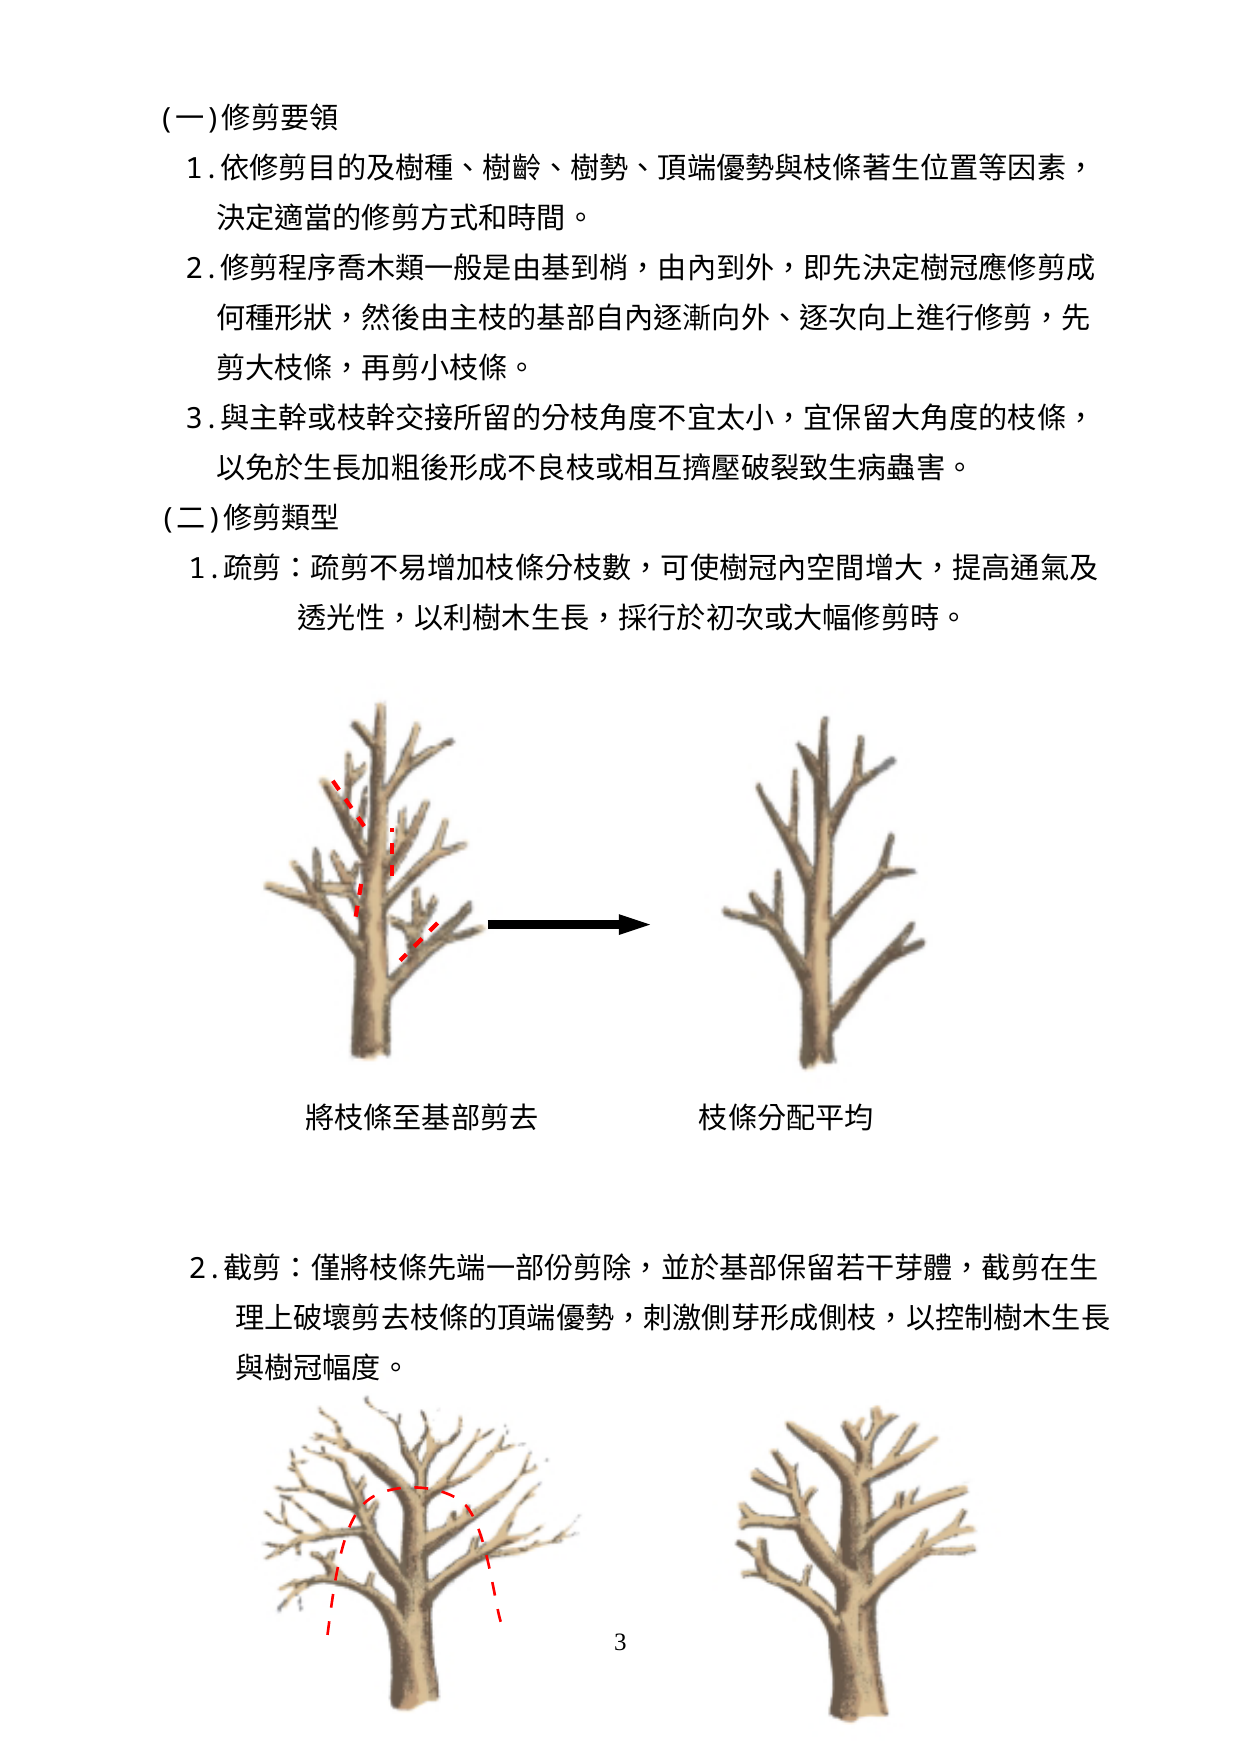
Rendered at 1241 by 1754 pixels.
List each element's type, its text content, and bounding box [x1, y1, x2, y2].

text 1.依修剪目的及樹種、樹齡、樹勢、頂端優勢與枝條著生位置等因素，決定適當的修剪方式和時間。 [185, 139, 1110, 239]
text 1.疏剪：疏剪不易增加枝條分枝數，可使樹冠內空間增大，提高通氣及透光性，以利樹木生長，採行於初次或大幅修剪時。 [188, 539, 1110, 639]
text (一)修剪要領 [157, 89, 1110, 139]
text 理上破壞剪去枝條的頂端優勢，刺激側芽形成側枝，以控制樹木生長 [130, 1289, 1110, 1339]
text 將枝條至基部剪去 枝條分配平均 [130, 1089, 1110, 1139]
text 2.修剪程序喬木類一般是由基到梢，由內到外，即先決定樹冠應修剪成何種形狀，然後由主枝的基部自內逐漸向外、逐次向上進行修剪，先剪大枝條，再剪小枝條。 [185, 239, 1110, 389]
text 3.與主幹或枝幹交接所留的分枝角度不宜太小，宜保留大角度的枝條，以免於生長加粗後形成不良枝或相互擠壓破裂致生病蟲害。 [185, 389, 1110, 489]
text 與樹冠幅度。 [130, 1339, 1110, 1389]
text 2.截剪：僅將枝條先端一部份剪除，並於基部保留若干芽體，截剪在生 [130, 1239, 1110, 1289]
text (二)修剪類型 [159, 489, 1110, 539]
